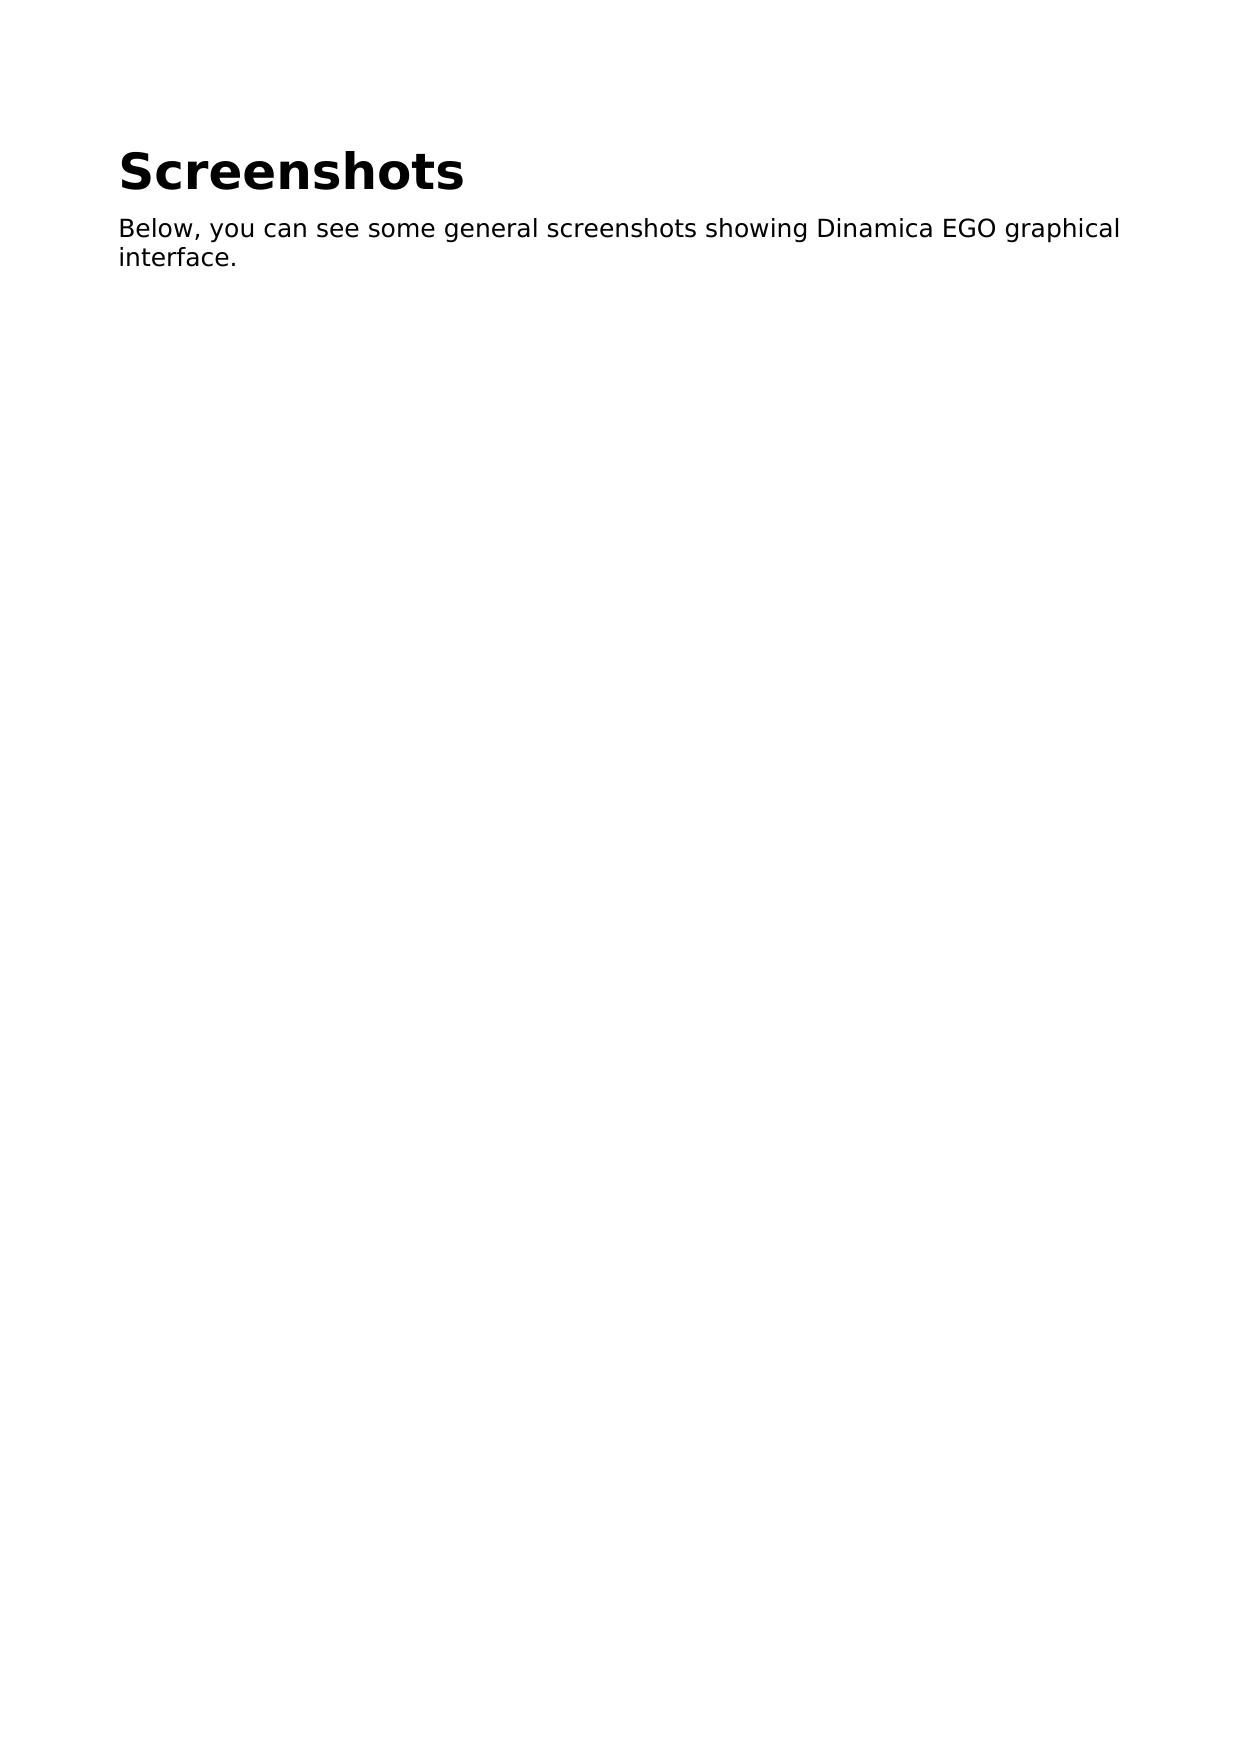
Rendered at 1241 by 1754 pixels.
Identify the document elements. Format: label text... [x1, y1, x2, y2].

text Below, you can see some general screenshots showing Dinamica EGO graphical interface. [118, 214, 1122, 272]
subtitle Screenshots [118, 143, 1122, 201]
